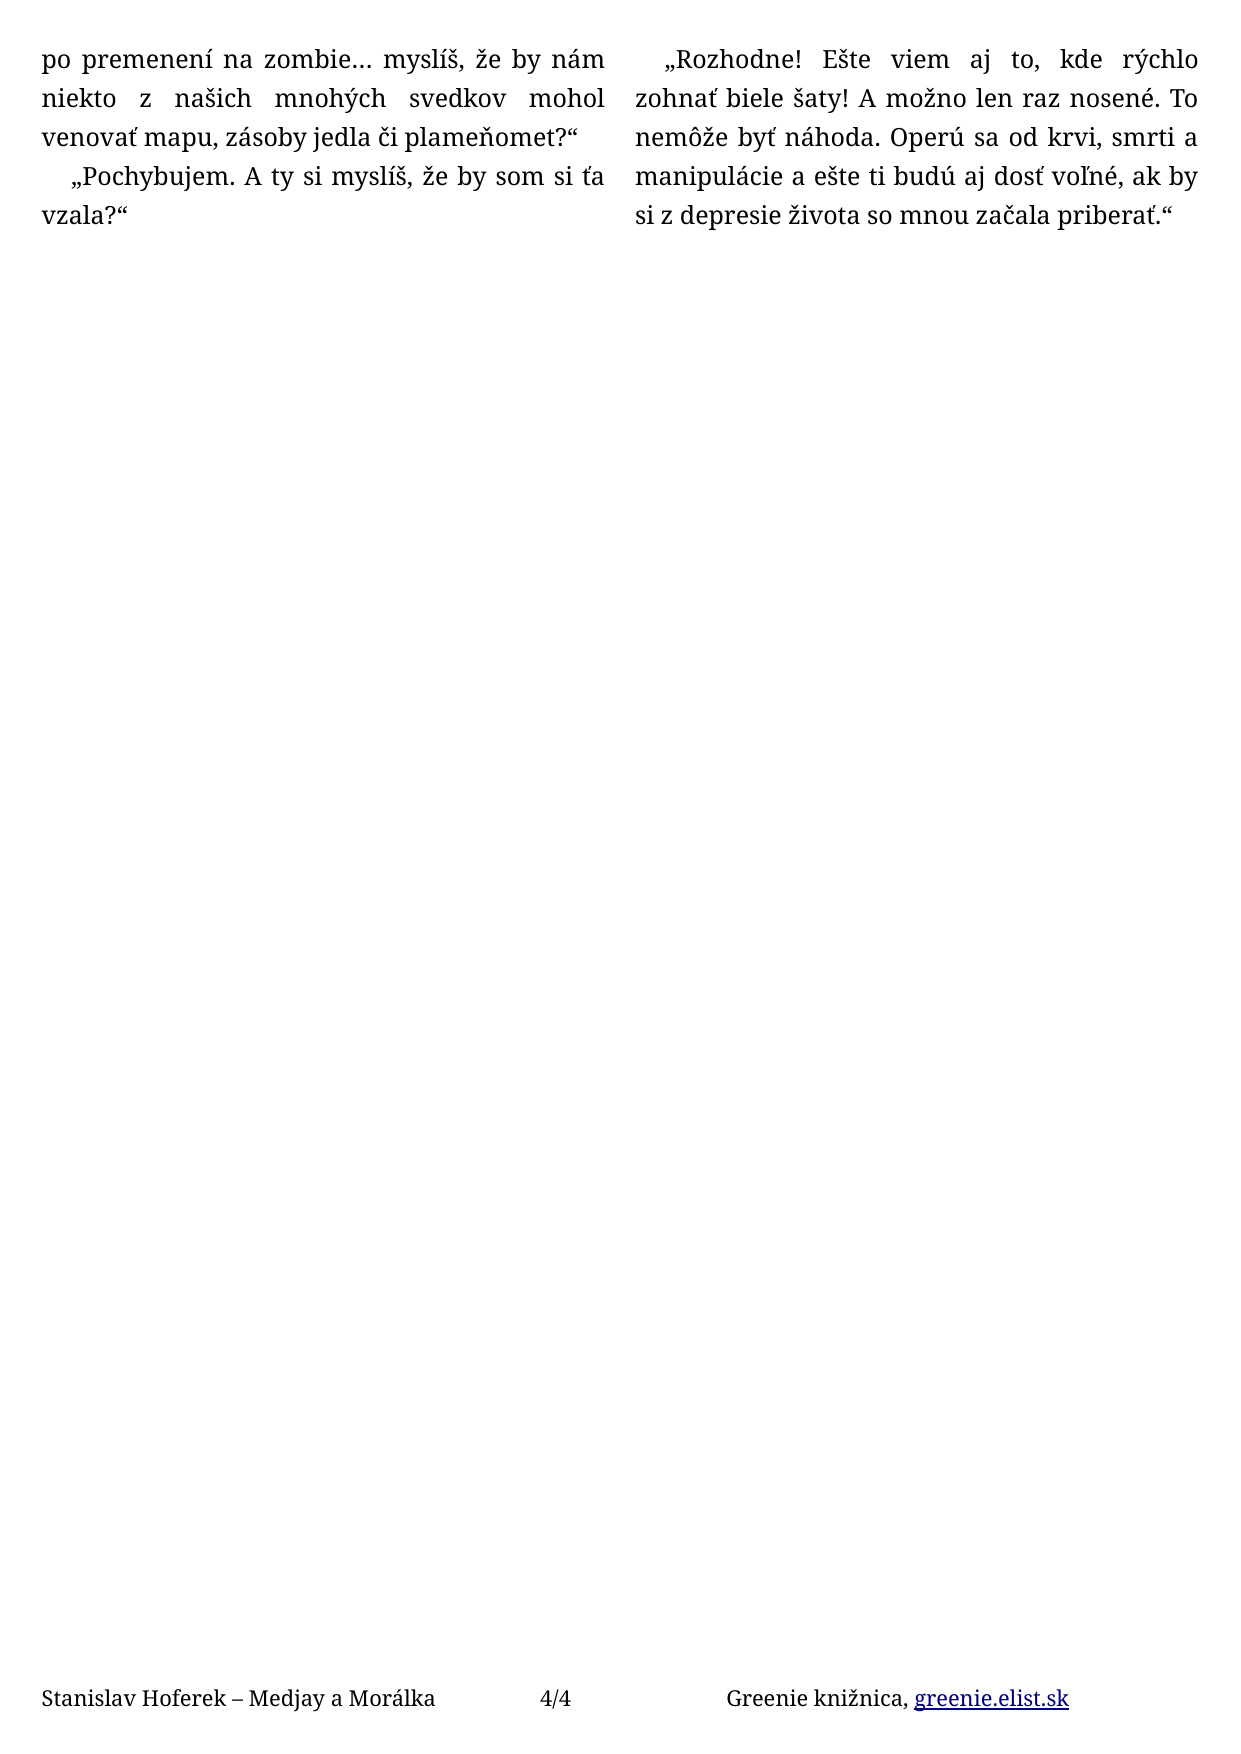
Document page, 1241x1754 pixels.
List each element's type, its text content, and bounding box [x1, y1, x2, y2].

text „Rozhodne! Ešte viem aj to, kde rýchlo zohnať biele šaty! A možno len raz nosené. To nemôže byť náhoda. Operú sa od krvi, smrti a manipulácie a ešte ti budú aj dosť voľné, ak by si z depresie života so mnou začala priberať.“ [635, 41, 1199, 232]
text „Pochybujem. A ty si myslíš, že by som si ťa vzala?“ [41, 159, 605, 232]
text po premenení na zombie… myslíš, že by nám niekto z našich mnohých svedkov mohol venovať mapu, zásoby jedla či plameňomet?“ [41, 41, 605, 154]
